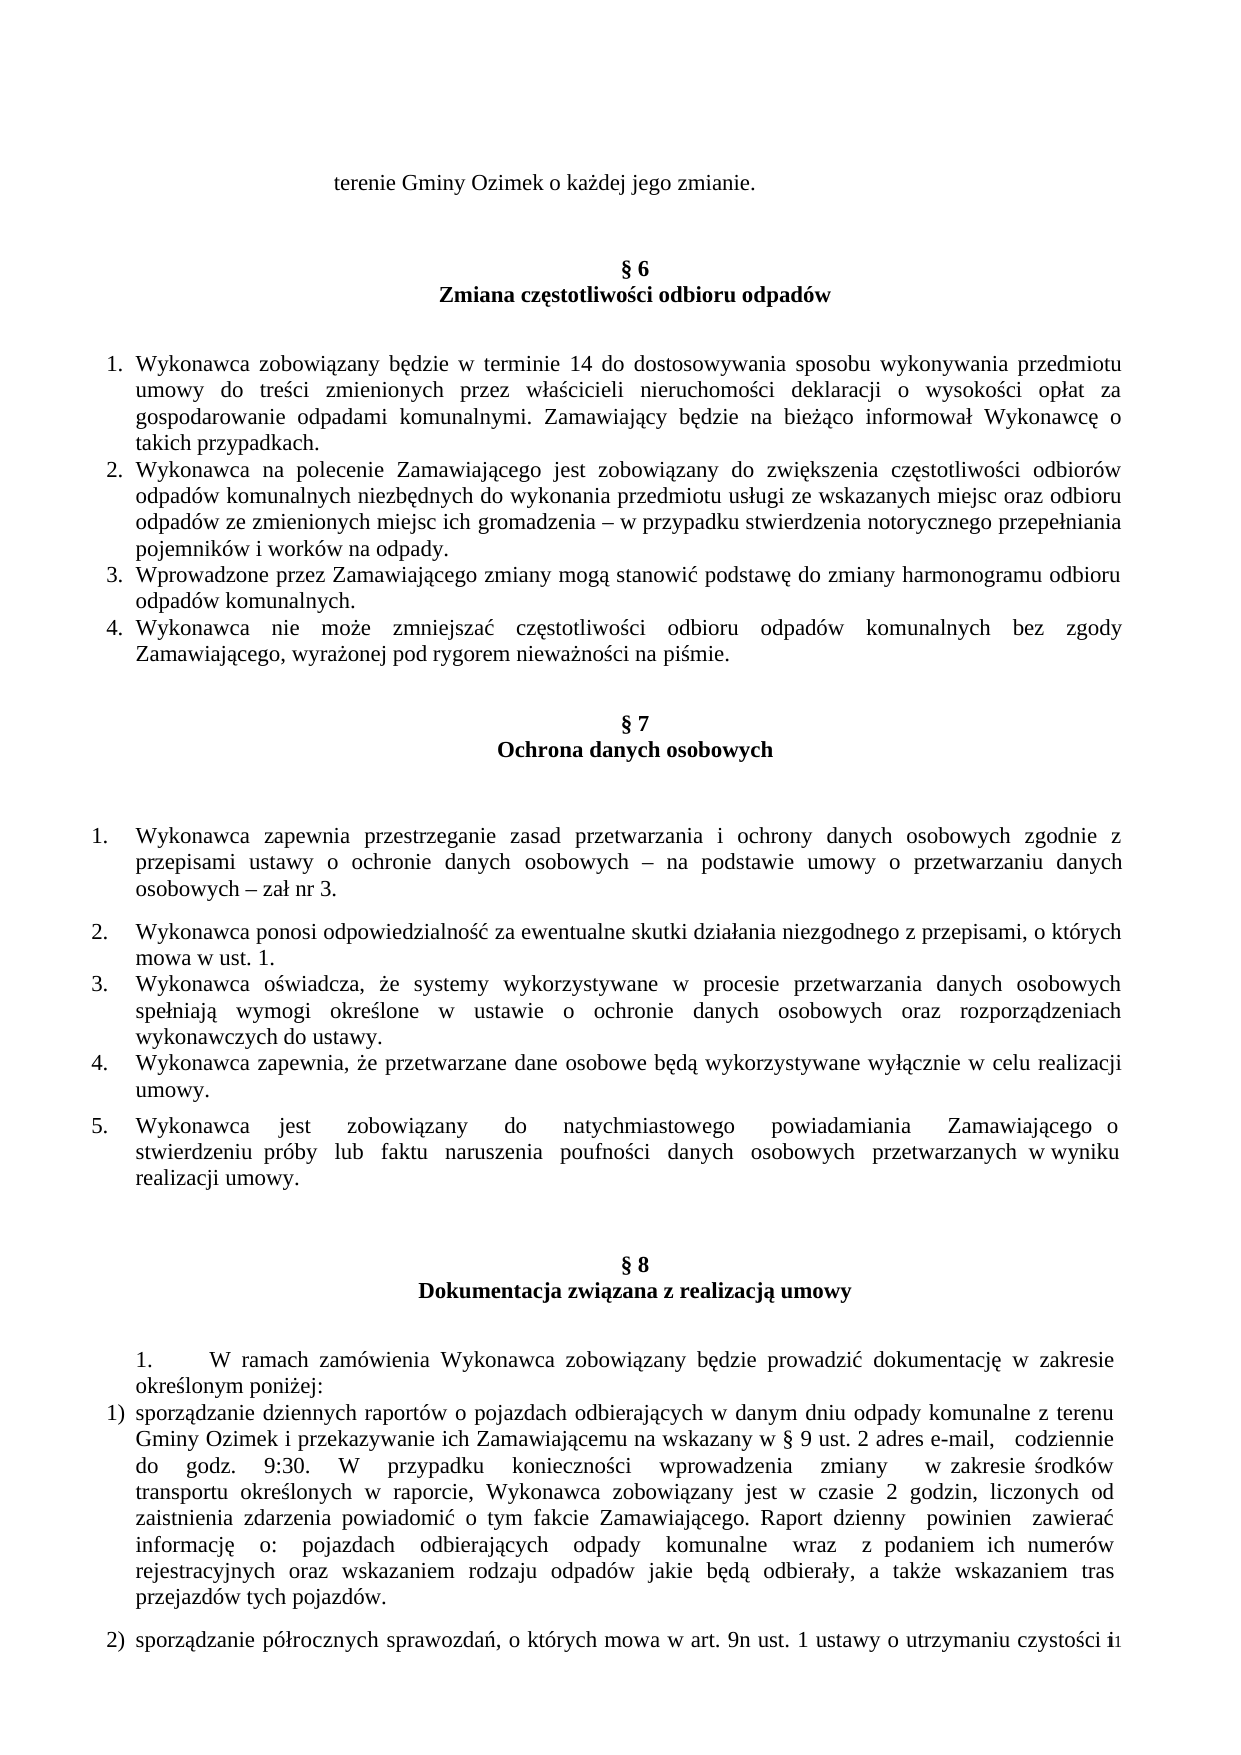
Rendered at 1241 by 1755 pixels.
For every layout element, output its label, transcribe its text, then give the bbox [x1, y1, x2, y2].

list Wykonawca nie może zmniejszać częstotliwości odbioru odpadów komunalnych bez zgody Zamawiającego, wyrażonej pod rygorem nieważności na piśmie. [106, 614, 1123, 666]
list Wykonawca zobowiązany będzie w terminie 14 do dostosowywania sposobu wykonywania przedmiotu umowy do treści zmienionych przez właścicieli nieruchomości deklaracji o wysokości opłat za gospodarowanie odpadami komunalnymi. Zamawiający będzie na bieżąco informował Wykonawcę o takich przypadkach. [106, 350, 1123, 456]
list Wprowadzone przez Zamawiającego zmiany mogą stanowić podstawę do zmiany harmonogramu odbioru odpadów komunalnych. [106, 561, 1122, 614]
subtitle § 7 [175, 710, 1095, 736]
list Wykonawca jest zobowiązany do natychmiastowego powiadamiania Zamawiającego o stwierdzeniu próby lub faktu naruszenia poufności danych osobowych przetwarzanych w wyniku realizacji umowy. [91, 1112, 1123, 1191]
list istnieje możliwość zmiany obowiązującego harmonogramu, w sytuacjach nadzwyczajnych, tj. pojawienia się szczególnych okoliczności uzasadniających takie działanie. Niemniej, wymaga to pisemnej zgody Zamawiającego i na Wykonawcy spoczywa obowiązek poinformowania właścicieli nieruchomości zamieszkałych na terenie Gminy Ozimek o każdej jego zmianie. [296, 169, 1123, 195]
list Wykonawca ponosi odpowiedzialność za ewentualne skutki działania niezgodnego z przepisami, o których mowa w ust. 1. [91, 918, 1123, 970]
subtitle § 6 [175, 255, 1095, 281]
text Ochrona danych osobowych [175, 736, 1095, 763]
text Zmiana częstotliwości odbioru odpadów [175, 281, 1095, 308]
subtitle § 8 [175, 1251, 1095, 1277]
list Wykonawca oświadcza, że systemy wykorzystywane w procesie przetwarzania danych osobowych spełniają wymogi określone w ustawie o ochronie danych osobowych oraz rozporządzeniach wykonawczych do ustawy. [91, 970, 1123, 1049]
text Dokumentacja związana z realizacją umowy [175, 1277, 1095, 1303]
list Wykonawca zapewnia, że przetwarzane dane osobowe będą wykorzystywane wyłącznie w celu realizacji umowy. [91, 1049, 1123, 1102]
list sporządzanie półrocznych sprawozdań, o których mowa w art. 9n ust. 1 ustawy o utrzymaniu czystości i porządku w gminach i przekazywania go Zamawiającemu w terminie do końca miesiąca następującego po upływie półrocza, którego dotyczy. [106, 1627, 1116, 1653]
list W ramach zamówienia Wykonawca zobowiązany będzie prowadzić dokumentację w zakresie określonym poniżej: [135, 1346, 1116, 1399]
list Wykonawca zapewnia przestrzeganie zasad przetwarzania i ochrony danych osobowych zgodnie z przepisami ustawy o ochronie danych osobowych – na podstawie umowy o przetwarzaniu danych osobowych – zał nr 3. [91, 822, 1123, 901]
list sporządzanie dziennych raportów o pojazdach odbierających w danym dniu odpady komunalne z terenu Gminy Ozimek i przekazywanie ich Zamawiającemu na wskazany w § 9 ust. 2 adres e-mail, codziennie do godz. 9:30. W przypadku konieczności wprowadzenia zmiany w zakresie środków transportu określonych w raporcie, Wykonawca zobowiązany jest w czasie 2 godzin, liczonych od zaistnienia zdarzenia powiadomić o tym fakcie Zamawiającego. Raport dzienny powinien zawierać informację o: pojazdach odbierających odpady komunalne wraz z podaniem ich numerów rejestracyjnych oraz wskazaniem rodzaju odpadów jakie będą odbierały, a także wskazaniem tras przejazdów tych pojazdów. [106, 1399, 1116, 1610]
list Wykonawca na polecenie Zamawiającego jest zobowiązany do zwiększenia częstotliwości odbiorów odpadów komunalnych niezbędnych do wykonania przedmiotu usługi ze wskazanych miejsc oraz odbioru odpadów ze zmienionych miejsc ich gromadzenia – w przypadku stwierdzenia notorycznego przepełniania pojemników i worków na odpady. [106, 456, 1123, 561]
